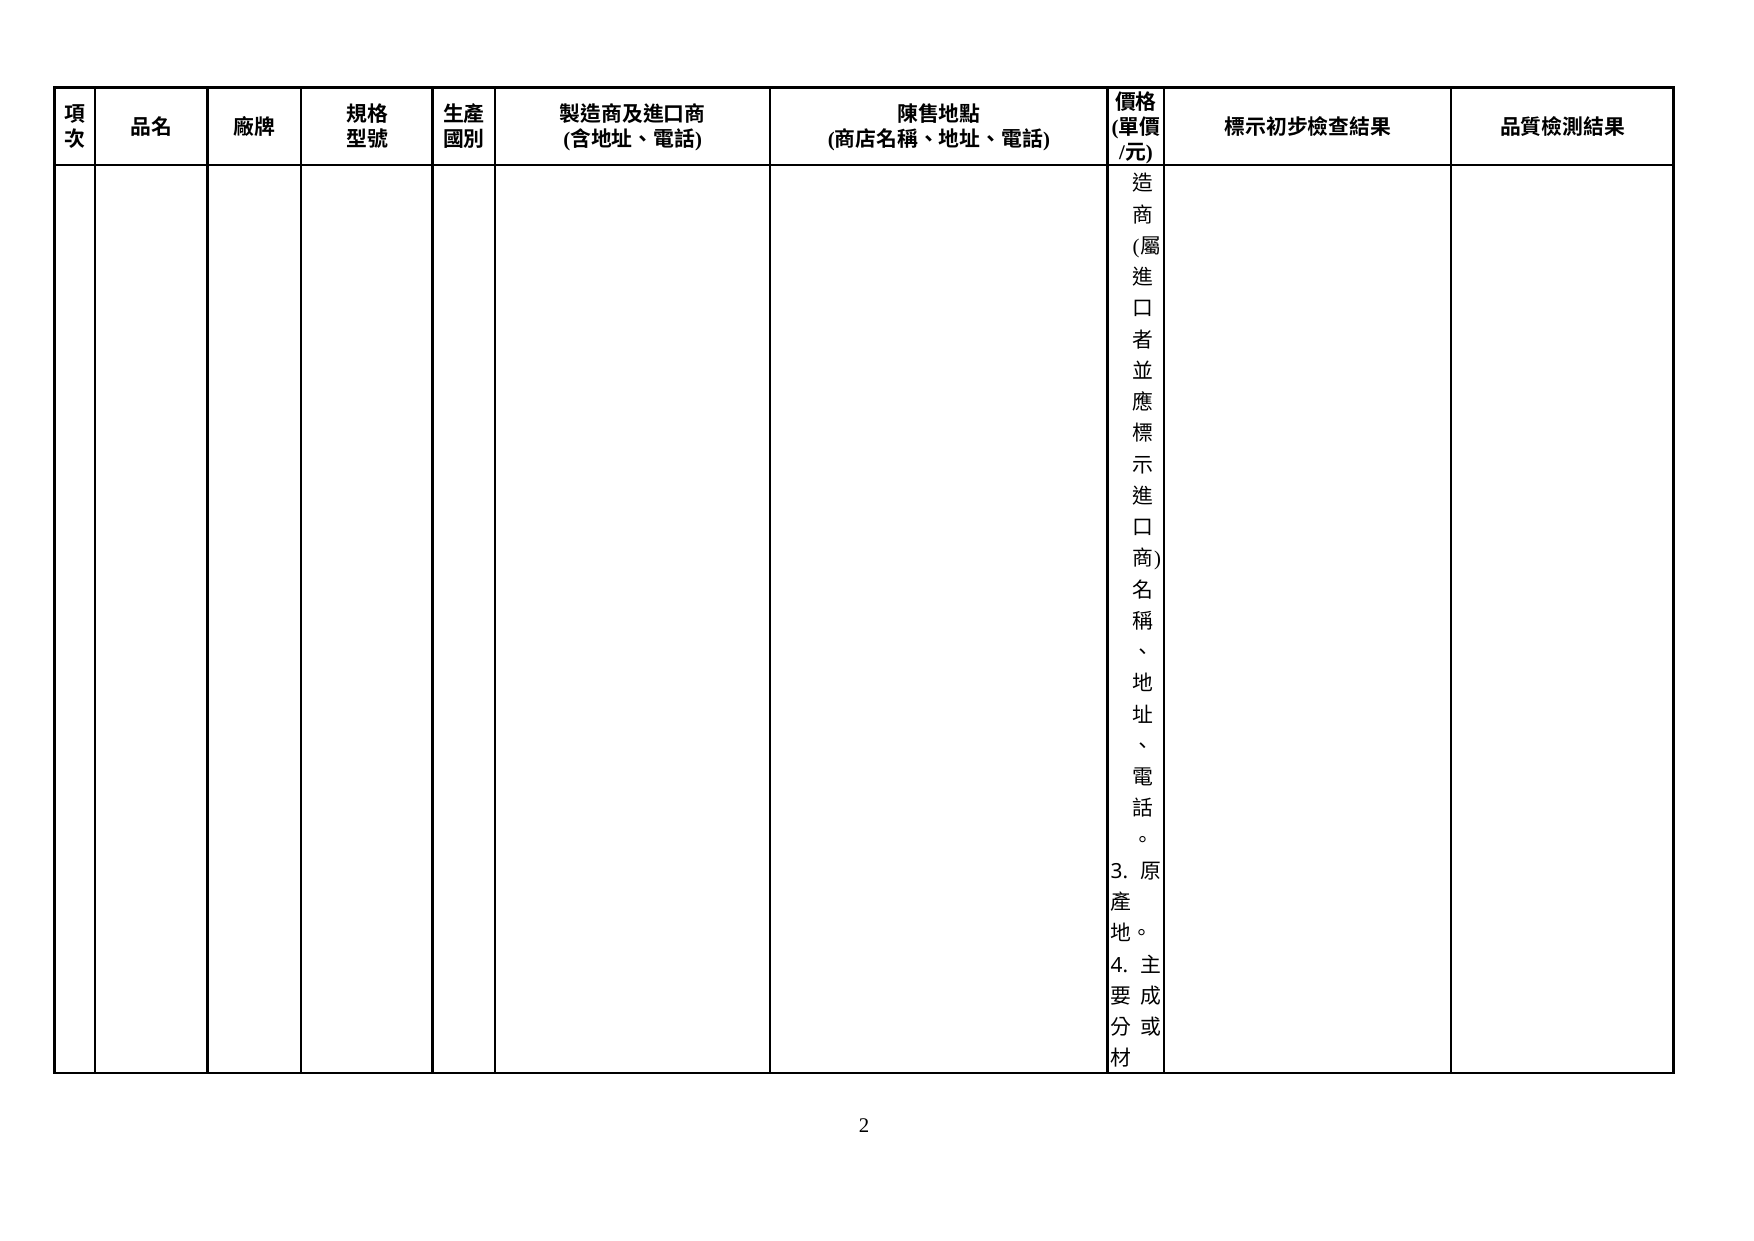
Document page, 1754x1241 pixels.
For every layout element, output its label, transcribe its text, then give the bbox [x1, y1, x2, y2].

table_header 品質檢測結果 [1452, 89, 1672, 164]
table_header 製造商及進口商 (含地址、電話) [496, 89, 769, 164]
table_header 生產 國別 [434, 89, 494, 164]
table_cell [496, 166, 769, 1072]
table_cell [434, 166, 494, 1072]
table_header 價格 (單價 /元) [1109, 89, 1163, 164]
table_cell [1165, 166, 1450, 1072]
table_cell -- [209, 166, 300, 1072]
table_header 標示初步檢查結果 [1165, 89, 1450, 164]
table_header 項次 [56, 89, 94, 164]
table_cell [96, 166, 206, 1072]
table_header 品名 [96, 89, 206, 164]
table_header 規格 型號 [302, 89, 431, 164]
table_cell 造商(屬進口者並應標示進口商)名稱、地址、電話。 3.原產地。 4.主要成分或材 [1109, 166, 1163, 1072]
table_header 陳售地點 (商店名稱、地址、電話) [771, 89, 1106, 164]
table_cell [1452, 166, 1672, 1072]
table_cell [302, 166, 431, 1072]
table_cell [771, 166, 1106, 1072]
table_cell [56, 166, 94, 1072]
table_header 廠牌 [209, 89, 300, 164]
